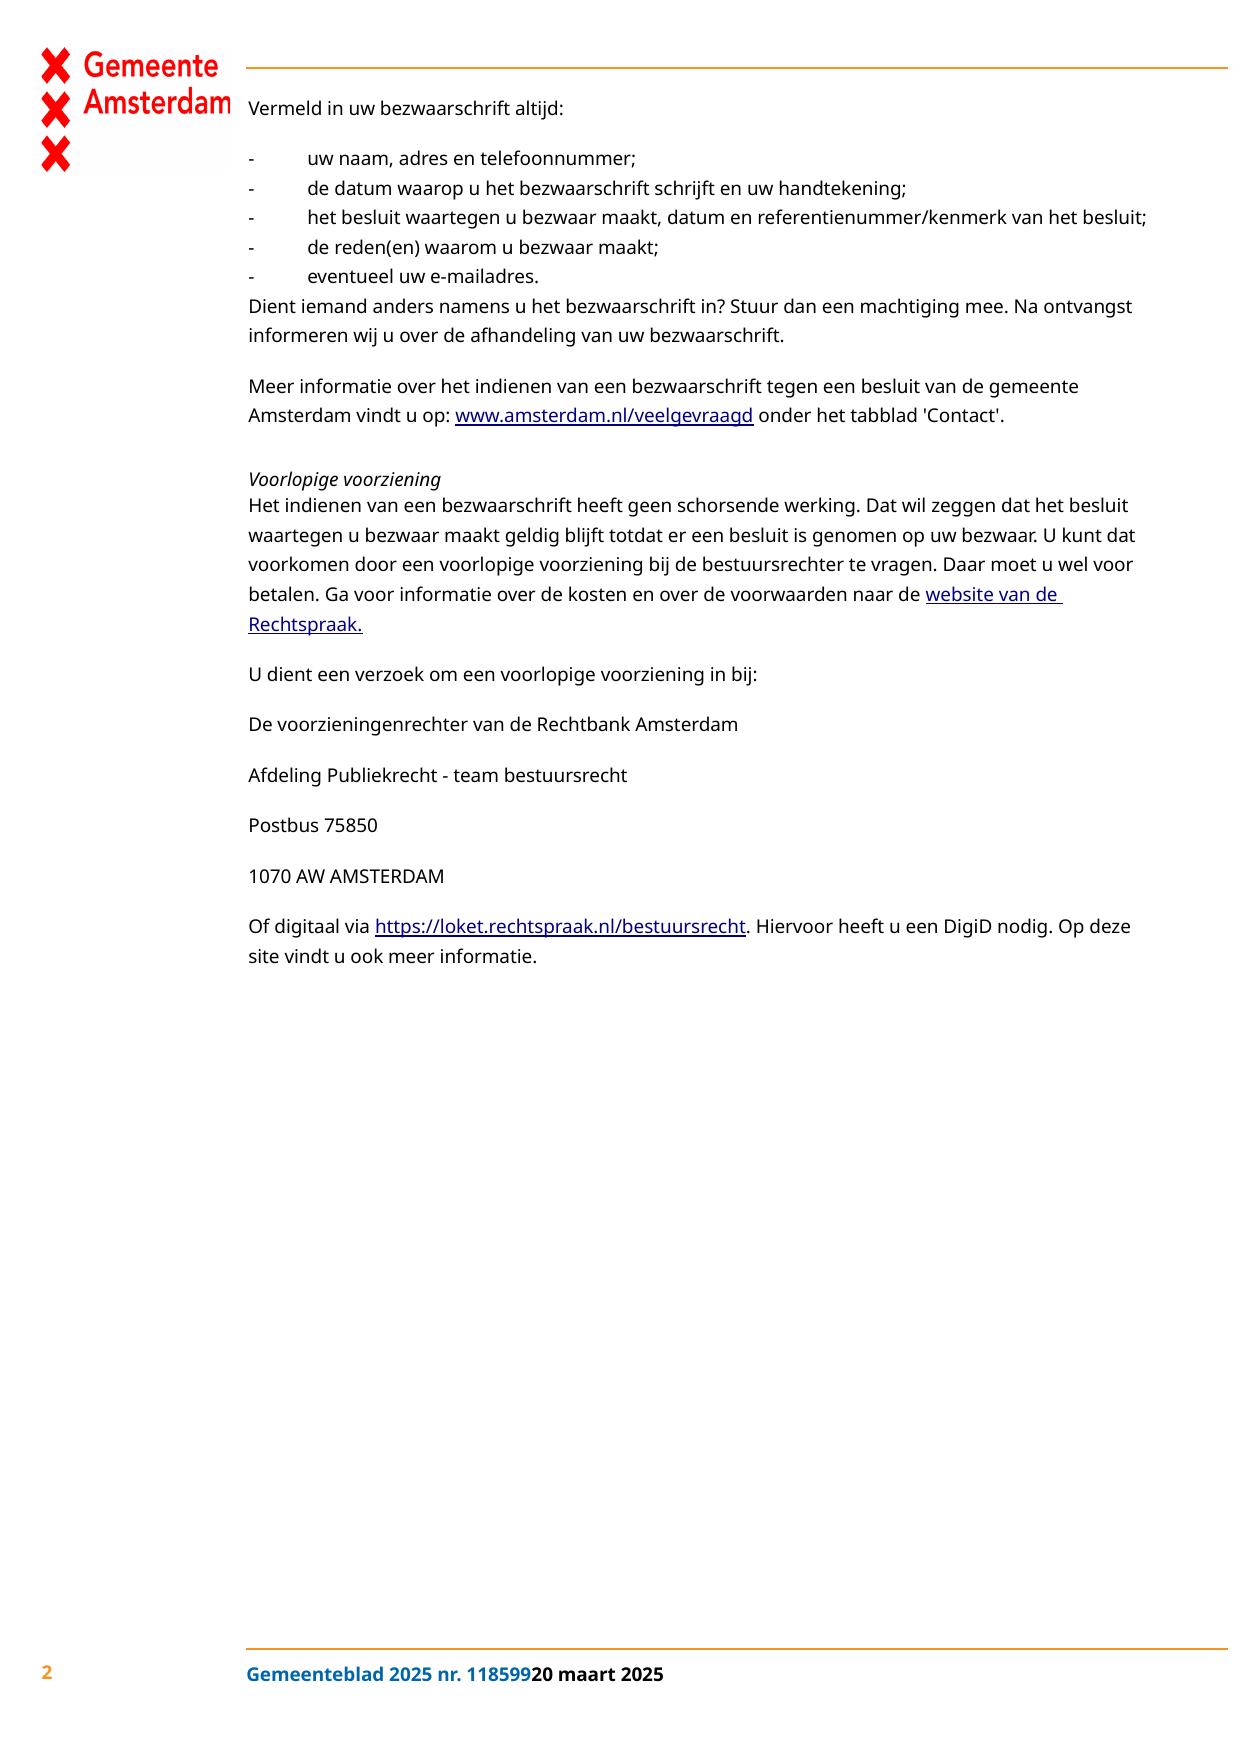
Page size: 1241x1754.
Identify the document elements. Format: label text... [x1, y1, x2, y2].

text De voorzieningenrechter van de Rechtbank Amsterdam [248, 712, 1152, 737]
list de reden(en) waarom u bezwaar maakt; [248, 234, 1152, 260]
list het besluit waartegen u bezwaar maakt, datum en referentienummer/kenmerk van het besluit; [248, 204, 1152, 230]
list de datum waarop u het bezwaarschrift schrijft en uw handtekening; [248, 175, 1152, 201]
text Of digitaal via https://loket.rechtspraak.nl/bestuursrecht. Hiervoor heeft u een DigiD nodig. Op deze site vindt u ook meer informatie. [248, 913, 1152, 968]
text Het indienen van een bezwaarschrift heeft geen schorsende werking. Dat wil zeggen dat het besluit waartegen u bezwaar maakt geldig blijft totdat er een besluit is genomen op uw bezwaar. U kunt dat voorkomen door een voorlopige voorziening bij de bestuursrechter te vragen. Daar moet u wel voor betalen. Ga voor informatie over de kosten en over de voorwaarden naar de website van de Rechtspraak. [248, 492, 1152, 636]
text Meer informatie over het indienen van een bezwaarschrift tegen een besluit van de gemeente Amsterdam vindt u op: www.amsterdam.nl/veelgevraagd onder het tabblad 'Contact'. [248, 373, 1152, 428]
list uw naam, adres en telefoonnummer; [248, 145, 1152, 171]
picture [41, 47, 231, 172]
text Voorlopige voorziening [248, 467, 1152, 492]
text Vermeld in uw bezwaarschrift altijd: [248, 95, 1152, 121]
text Dient iemand anders namens u het bezwaarschrift in? Stuur dan een machtiging mee. Na ontvangst informeren wij u over de afhandeling van uw bezwaarschrift. [248, 293, 1152, 348]
text U dient een verzoek om een voorlopige voorziening in bij: [248, 661, 1152, 687]
text Afdeling Publiekrecht - team bestuursrecht [248, 762, 1152, 788]
text 1070 AW AMSTERDAM [248, 863, 1152, 888]
text Postbus 75850 [248, 812, 1152, 838]
list eventueel uw e-mailadres. [248, 263, 1152, 289]
